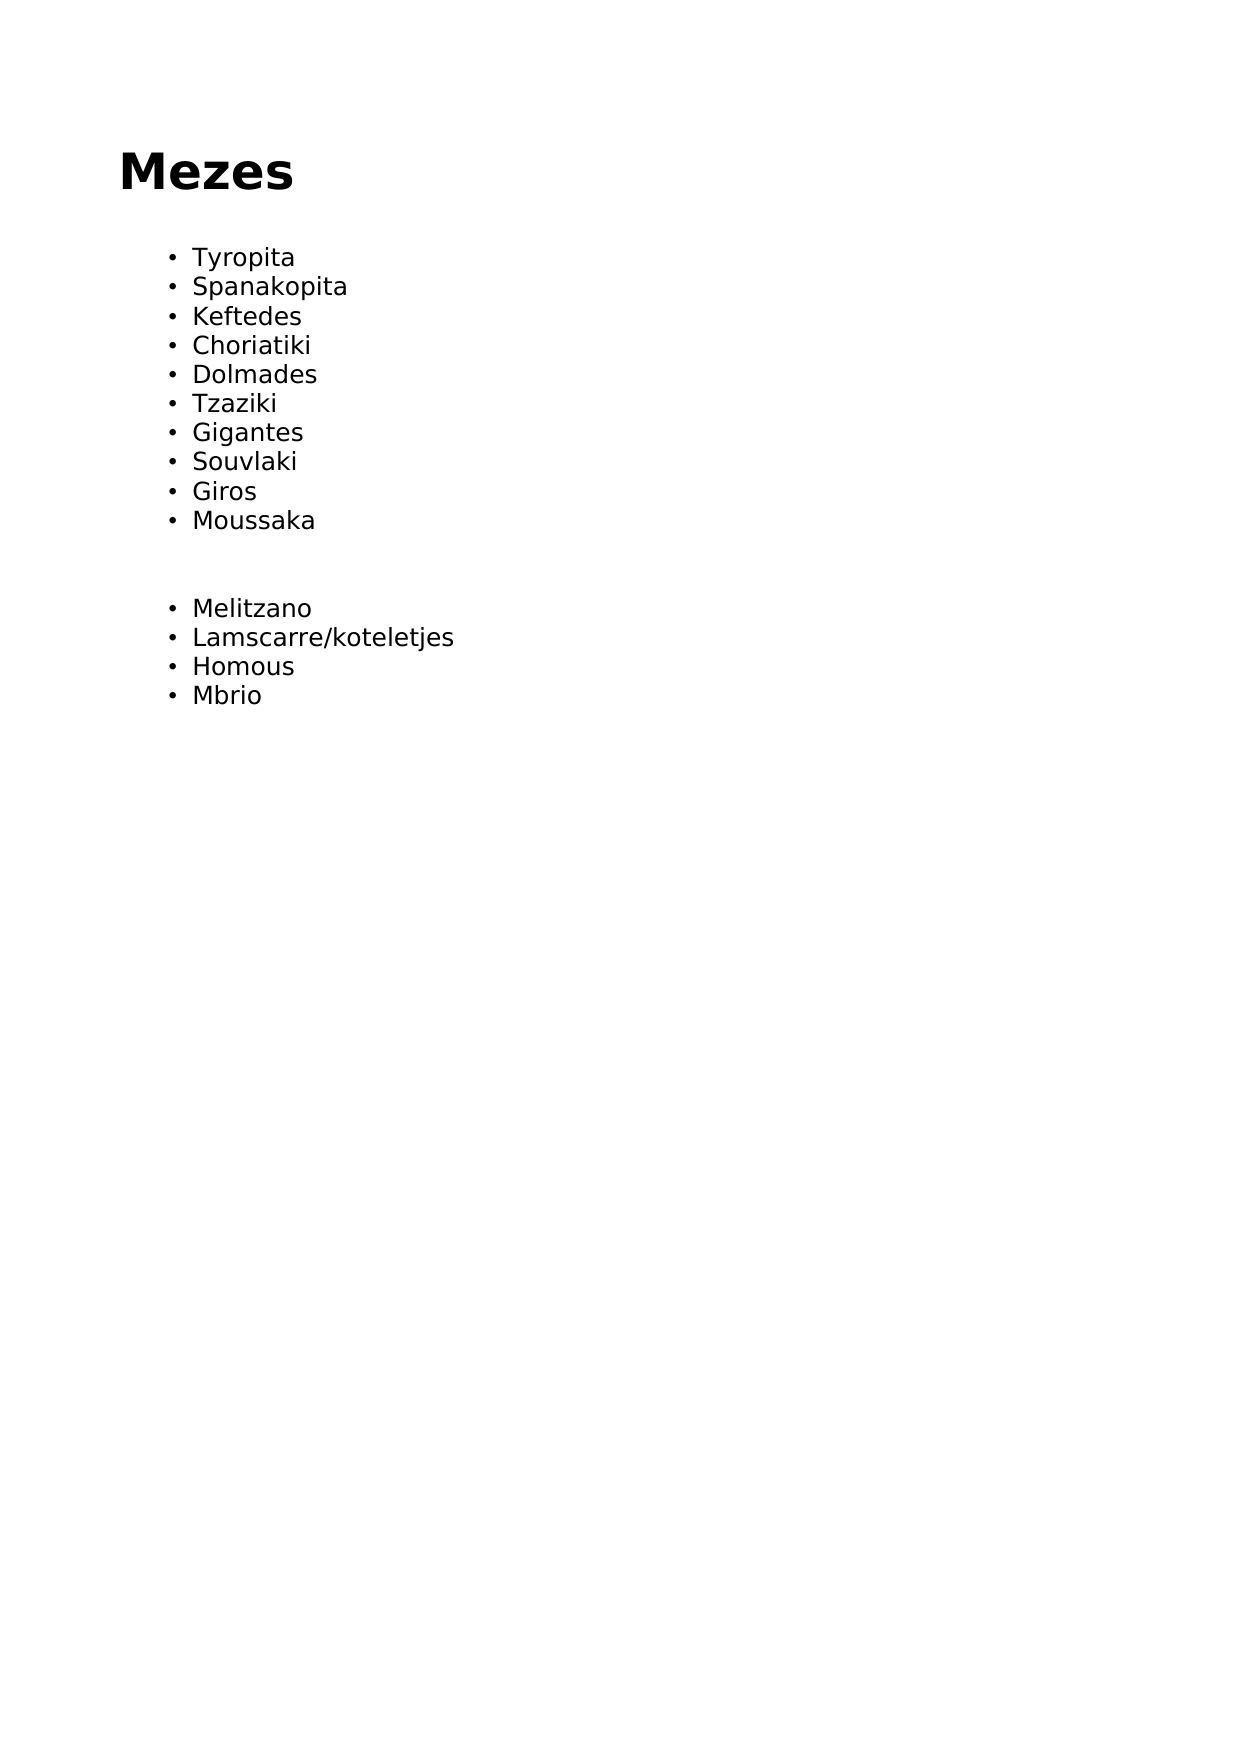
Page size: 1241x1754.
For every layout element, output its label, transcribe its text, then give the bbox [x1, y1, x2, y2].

list Dolmades [177, 360, 1122, 389]
list Giros [177, 477, 1122, 506]
subtitle Mezes [118, 143, 1122, 201]
list Melitzano [177, 594, 1122, 623]
list Tyropita [177, 243, 1122, 272]
list Tzaziki [177, 389, 1122, 418]
list Spanakopita [177, 272, 1122, 302]
list Keftedes [177, 302, 1122, 331]
list Souvlaki [177, 447, 1122, 477]
list Moussaka [177, 506, 1122, 535]
list Lamscarre/koteletjes [177, 623, 1122, 652]
list Choriatiki [177, 331, 1122, 360]
list Homous [177, 652, 1122, 681]
list Gigantes [177, 418, 1122, 447]
list Mbrio [177, 681, 1122, 711]
